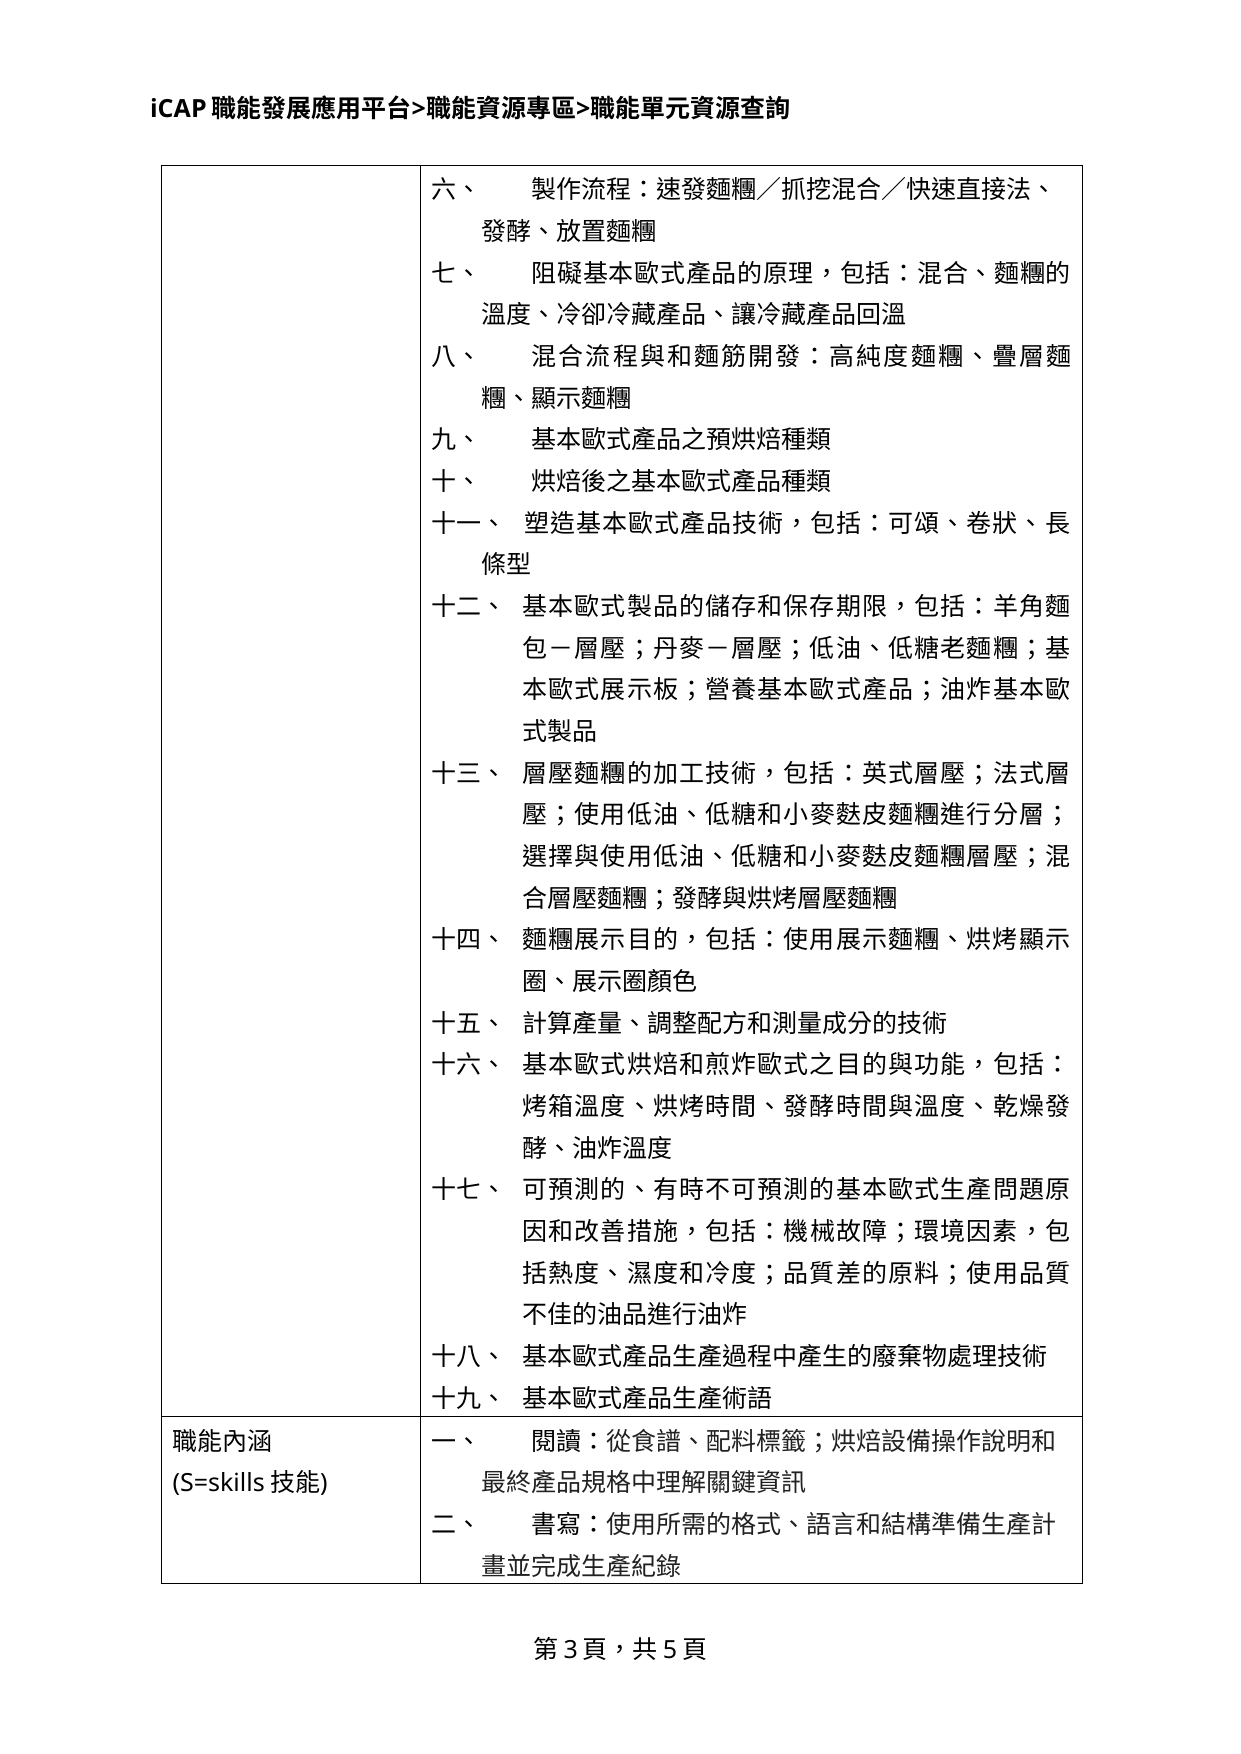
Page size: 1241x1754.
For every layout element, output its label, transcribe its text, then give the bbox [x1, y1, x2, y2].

table_cell 職業安全衛生規範，包括適用於生產基本歐式產品之個人防護設備 安全使用和清洗在各種烘烤設備，包括電氣危害來源 適用於生產基本歐式產品之食品安全法規要求 生產計畫的考慮，包括: 時間、體積需求、產品加工要求、重新配方以減少浪費、基本歐式產品整理要求、基本歐式製品烘烤參數 基本歐式產品生產過程使用成分之功能和特點，包括：麵粉類型、鹽、酵母、脂肪、調味料味和香料、翻糖、巧克力、糖衣和釉料 製作流程：速發麵糰／抓挖混合／快速直接法、發酵、放置麵糰 阻礙基本歐式產品的原理，包括：混合、麵糰的溫度、冷卻冷藏產品、讓冷藏產品回溫 混合流程與和麵筋開發：高純度麵糰、疊層麵糰、顯示麵糰 基本歐式產品之預烘焙種類 烘焙後之基本歐式產品種類 塑造基本歐式產品技術，包括：可頌、卷狀、長條型 基本歐式製品的儲存和保存期限，包括：羊角麵包－層壓；丹麥－層壓；低油、低糖老麵糰；基本歐式展示板；營養基本歐式產品；油炸基本歐式製品 層壓麵糰的加工技術，包括：英式層壓；法式層壓；使用低油、低糖和小麥麩皮麵糰進行分層；選擇與使用低油、低糖和小麥麩皮麵糰層壓；混合層壓麵糰；發酵與烘烤層壓麵糰 麵糰展示目的，包括：使用展示麵糰、烘烤顯示圈、展示圈顏色 計算產量、調整配方和測量成分的技術 基本歐式烘焙和煎炸歐式之目的與功能，包括：烤箱溫度、烘烤時間、發酵時間與溫度、乾燥發酵、油炸溫度 可預測的、有時不可預測的基本歐式生產問題原因和改善措施，包括：機械故障；環境因素，包括熱度、濕度和冷度；品質差的原料；使用品質不佳的油品進行油炸 基本歐式產品生產過程中產生的廢棄物處理技術 基本歐式產品生產術語 [421, 166, 1082, 1416]
table_cell [162, 166, 420, 1416]
table_cell 職能內涵 (S=skills技能) [162, 1417, 420, 1583]
table_cell 閱讀：從食譜、配料標籤；烘焙設備操作說明和最終產品規格中理解關鍵資訊 書寫：使用所需的格式、語言和結構準備生產計畫並完成生產紀錄 計算：辨別與理解食譜的成分數量、配料標籤日期、溫度、濕度和計時器設置等；估計大約數量，並使用設備來測量原料的重量和體積，以及水和麵糰的溫度；將麵糰按估計重量和比例分成等分；使用烘焙配方進行計算以調整食譜，並考慮不浪費；使用三維形狀判斷塑造麵糰形狀與檢查成品形狀；理解測量資訊以設置、監控和調整流程參數；使用數學符號和常規完成生產紀錄 執行工作：遵守商業烘焙業務相關的職業安全衛生與食品安全管理要求；遵循工作角色相關的組織政策和流程 完成工作：規劃、組織和執行實現生產成果所需的任務；使用解決問題技能以分析產品和過程中的錯誤，並決定採取適切行動方案 [421, 1417, 1082, 1583]
